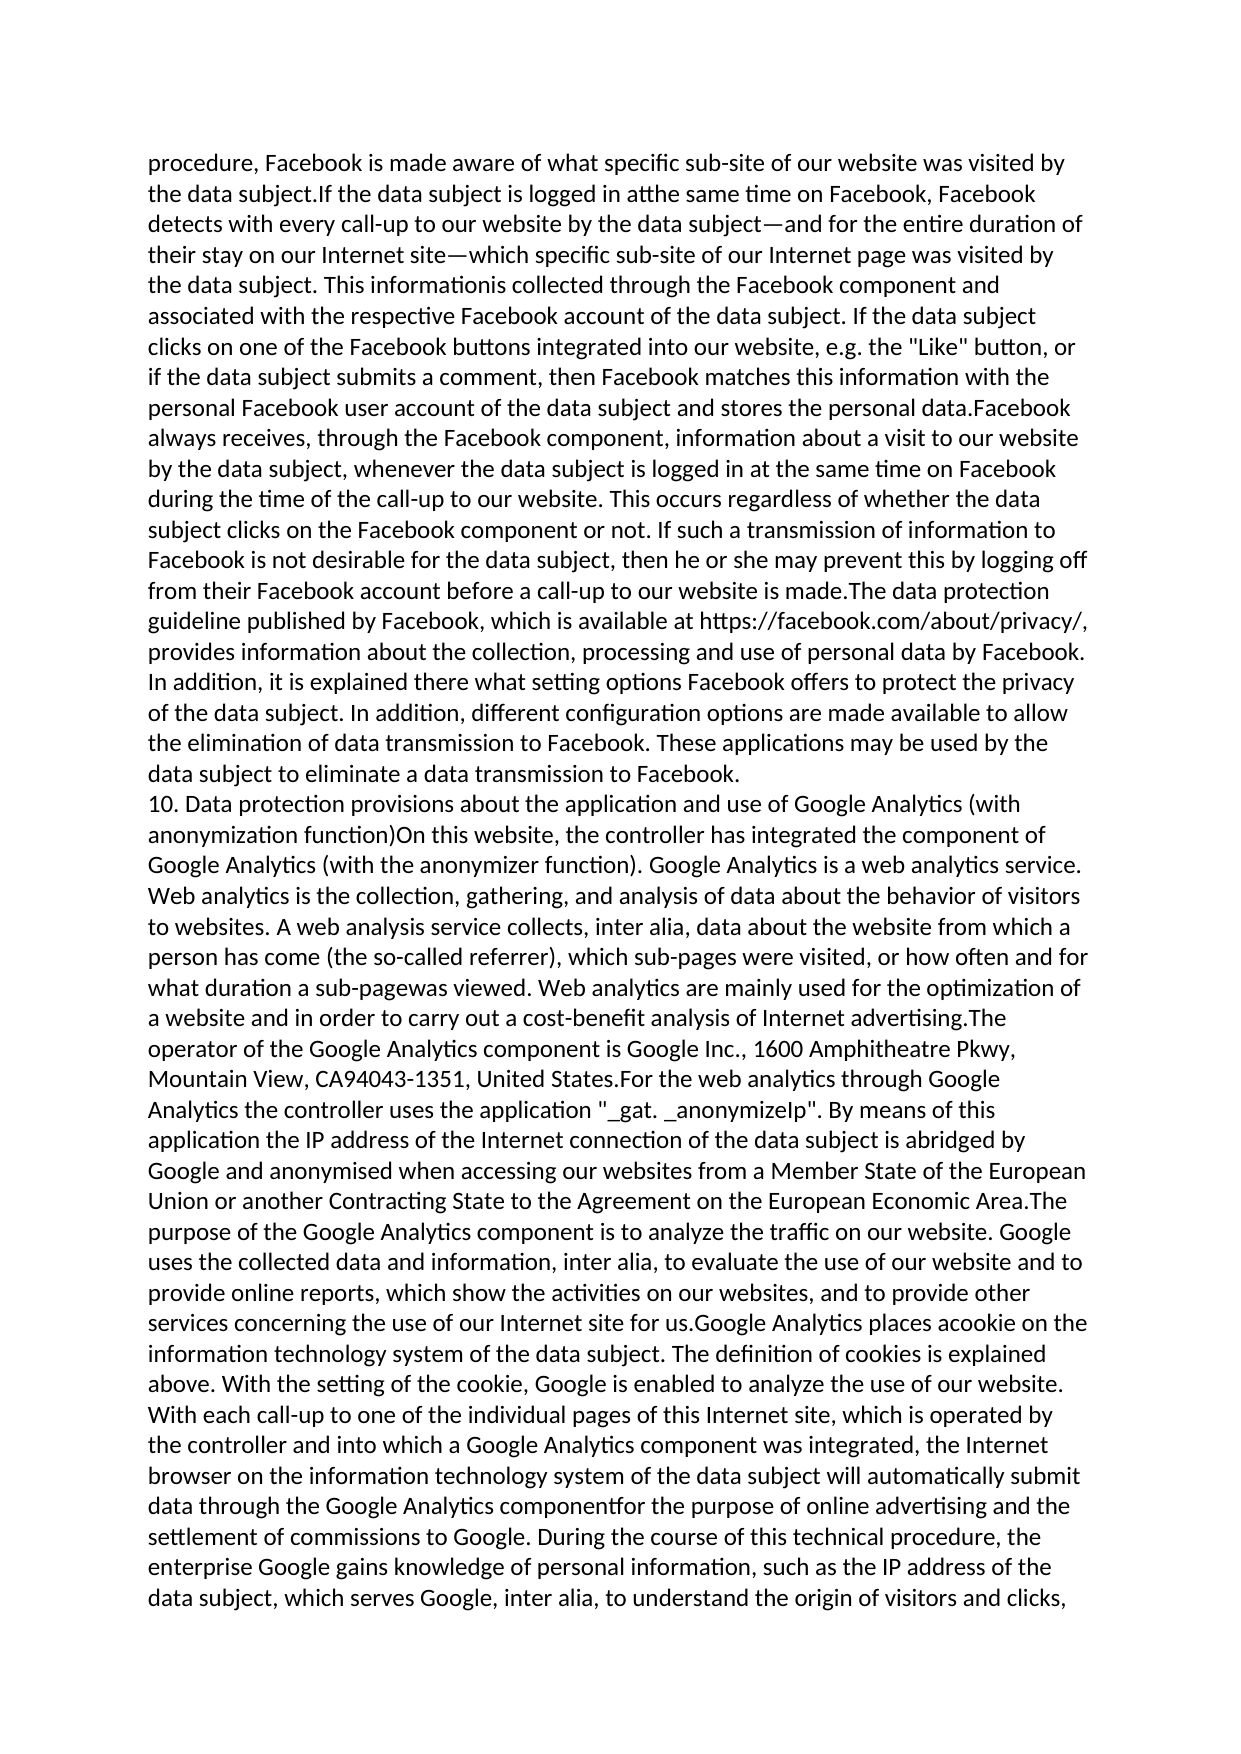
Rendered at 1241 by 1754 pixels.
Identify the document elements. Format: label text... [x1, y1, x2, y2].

text procedure, Facebook is made aware of what specific sub-site of our website was visited by the data subject.If the data subject is logged in atthe same time on Facebook, Facebook detects with every call-up to our website by the data subject—and for the entire duration of their stay on our Internet site—which specific sub-site of our Internet page was visited by the data subject. This informationis collected through the Facebook component and associated with the respective Facebook account of the data subject. If the data subject clicks on one of the Facebook buttons integrated into our website, e.g. the "Like" button, or if the data subject submits a comment, then Facebook matches this information with the personal Facebook user account of the data subject and stores the personal data.Facebook always receives, through the Facebook component, information about a visit to our website by the data subject, whenever the data subject is logged in at the same time on Facebook during the time of the call-up to our website. This occurs regardless of whether the data subject clicks on the Facebook component or not. If such a transmission of information to Facebook is not desirable for the data subject, then he or she may prevent this by logging off from their Facebook account before a call-up to our website is made.The data protection guideline published by Facebook, which is available at https://facebook.com/about/privacy/, provides information about the collection, processing and use of personal data by Facebook. In addition, it is explained there what setting options Facebook offers to protect the privacy of the data subject. In addition, different configuration options are made available to allow the elimination of data transmission to Facebook. These applications may be used by the data subject to eliminate a data transmission to Facebook. [148, 148, 1093, 788]
text 10. Data protection provisions about the application and use of Google Analytics (with anonymization function)On this website, the controller has integrated the component of Google Analytics (with the anonymizer function). Google Analytics is a web analytics service. Web analytics is the collection, gathering, and analysis of data about the behavior of visitors to websites. A web analysis service collects, inter alia, data about the website from which a person has come (the so-called referrer), which sub-pages were visited, or how often and for what duration a sub-pagewas viewed. Web analytics are mainly used for the optimization of a website and in order to carry out a cost-benefit analysis of Internet advertising.The operator of the Google Analytics component is Google Inc., 1600 Amphitheatre Pkwy, Mountain View, CA94043-1351, United States.For the web analytics through Google Analytics the controller uses the application "_gat. _anonymizeIp". By means of this application the IP address of the Internet connection of the data subject is abridged by Google and anonymised when accessing our websites from a Member State of the European Union or another Contracting State to the Agreement on the European Economic Area.The purpose of the Google Analytics component is to analyze the traffic on our website. Google uses the collected data and information, inter alia, to evaluate the use of our website and to provide online reports, which show the activities on our websites, and to provide other services concerning the use of our Internet site for us.Google Analytics places acookie on the information technology system of the data subject. The definition of cookies is explained above. With the setting of the cookie, Google is enabled to analyze the use of our website. With each call-up to one of the individual pages of this Internet site, which is operated by the controller and into which a Google Analytics component was integrated, the Internet browser on the information technology system of the data subject will automatically submit data through the Google Analytics componentfor the purpose of online advertising and the settlement of commissions to Google. During the course of this technical procedure, the enterprise Google gains knowledge of personal information, such as the IP address of the data subject, which serves Google, inter alia, to understand the origin of visitors and clicks, [148, 788, 1093, 1613]
